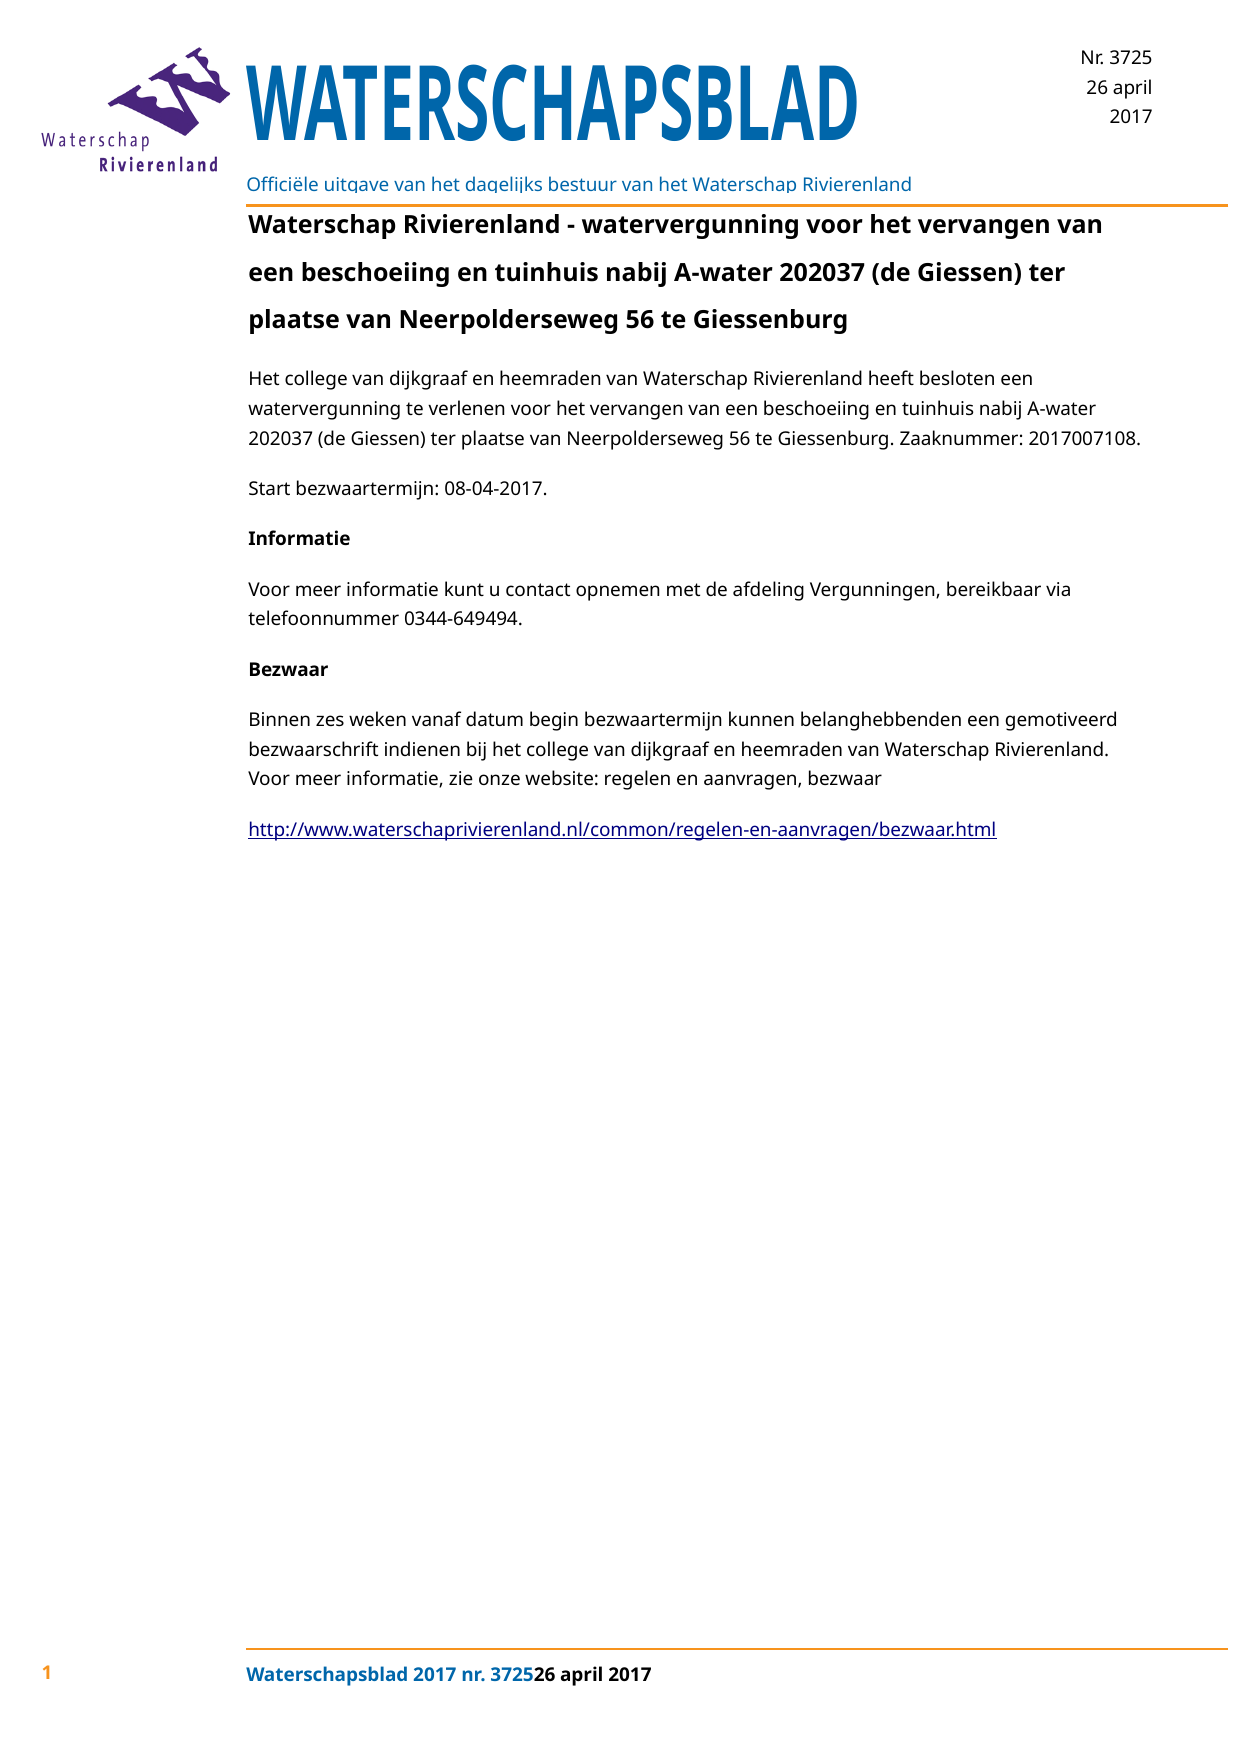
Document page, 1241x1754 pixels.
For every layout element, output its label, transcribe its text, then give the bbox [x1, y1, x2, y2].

text http://www.waterschaprivierenland.nl/common/regelen-en-aanvragen/bezwaar.html [248, 816, 1152, 842]
text Binnen zes weken vanaf datum begin bezwaartermijn kunnen belanghebbenden een gemotiveerd bezwaarschrift indienen bij het college van dijkgraaf en heemraden van Waterschap Rivierenland. Voor meer informatie, zie onze website: regelen en aanvragen, bezwaar [248, 706, 1152, 791]
text Bezwaar [248, 656, 1152, 682]
text Waterschap Rivierenland - watervergunning voor het vervangen van een beschoeiing en tuinhuis nabij A-water 202037 (de Giessen) ter plaatse van Neerpolderseweg 56 te Giessenburg [248, 207, 1152, 336]
text Het college van dijkgraaf en heemraden van Waterschap Rivierenland heeft besloten een watervergunning te verlenen voor het vervangen van een beschoeiing en tuinhuis nabij A-water 202037 (de Giessen) ter plaatse van Neerpolderseweg 56 te Giessenburg. Zaaknummer: 2017007108. [248, 366, 1152, 450]
picture [41, 47, 231, 172]
text Informatie [248, 526, 1152, 551]
text Start bezwaartermijn: 08-04-2017. [248, 475, 1152, 501]
text Voor meer informatie kunt u contact opnemen met de afdeling Vergunningen, bereikbaar via telefoonnummer 0344-649494. [248, 576, 1152, 631]
